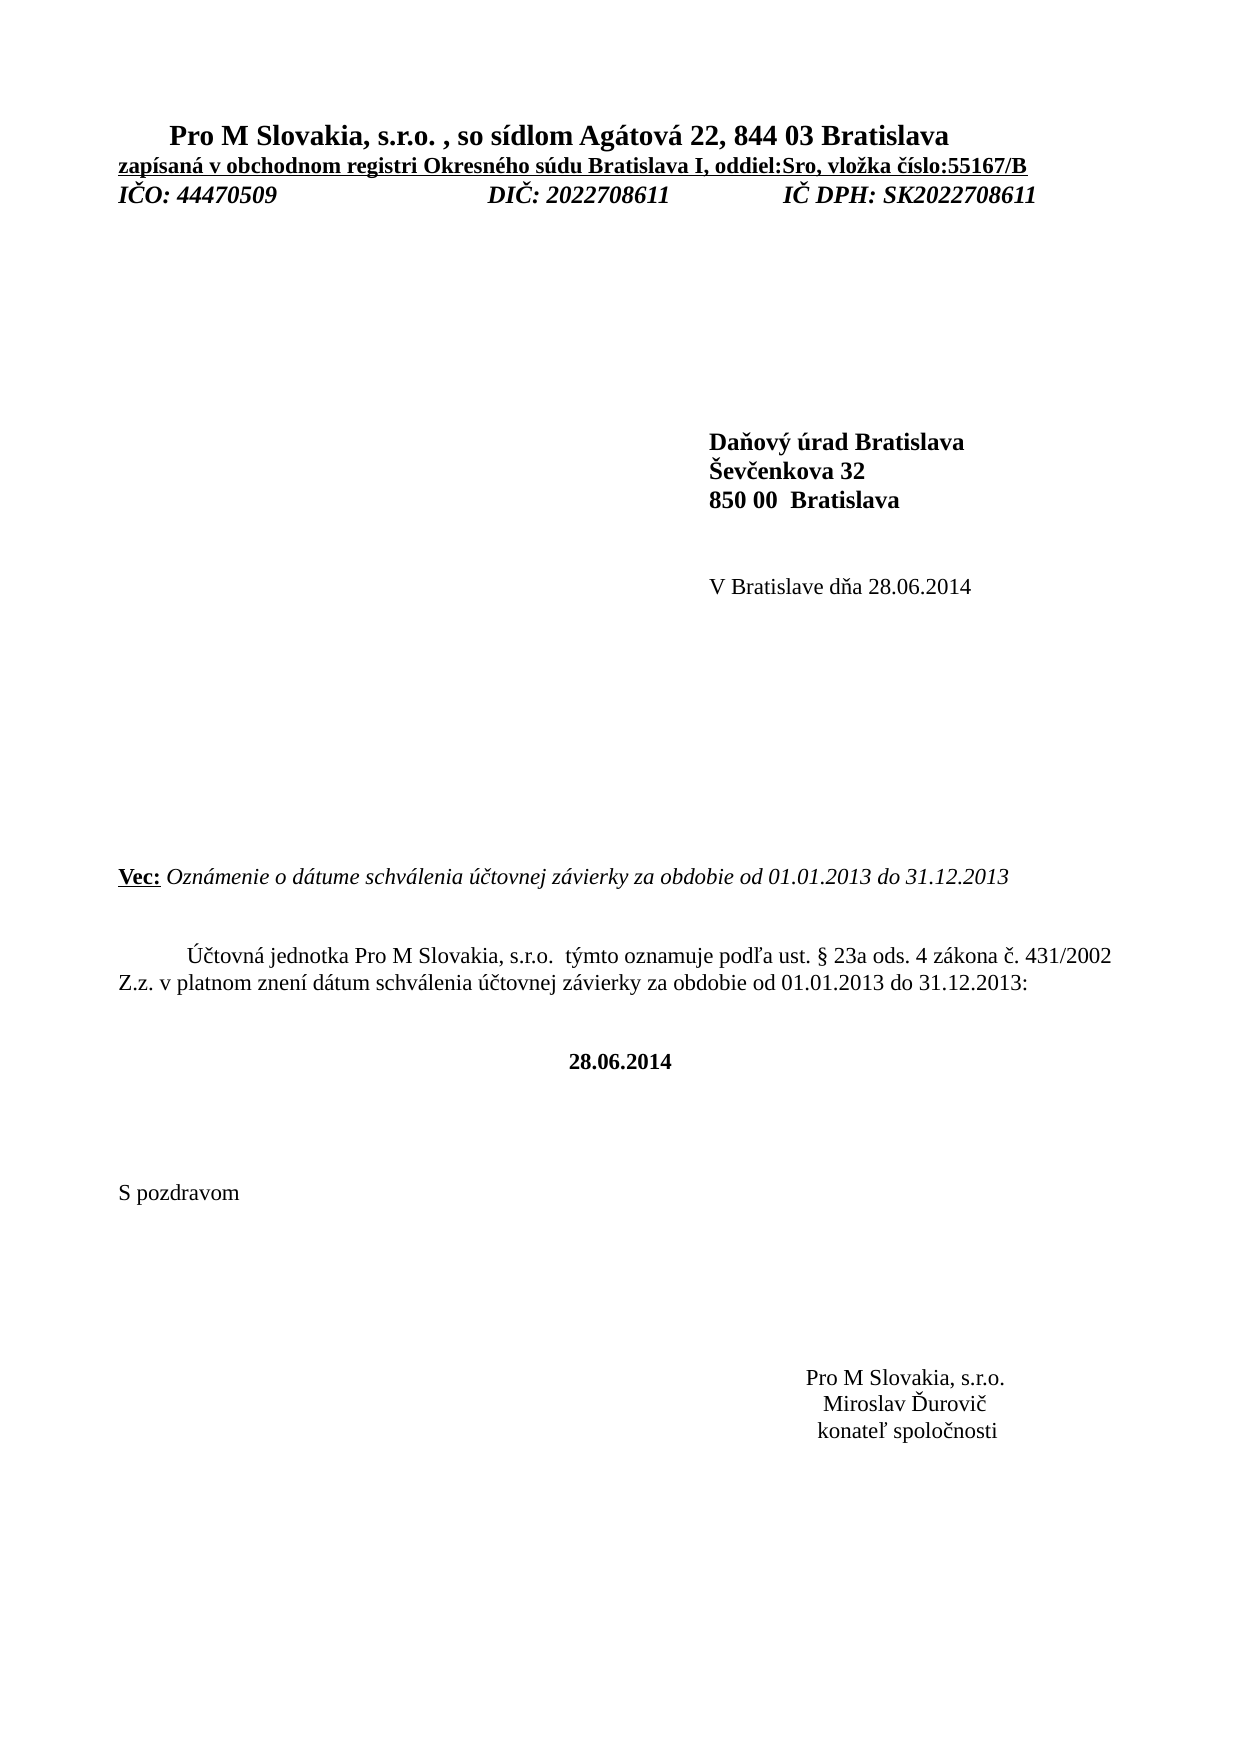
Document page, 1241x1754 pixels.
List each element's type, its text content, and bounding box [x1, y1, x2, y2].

text Pro M Slovakia, s.r.o. [118, 1364, 1122, 1390]
text 28.06.2014 [118, 1048, 1122, 1074]
text V Bratislave dňa 28.06.2014 [118, 571, 1122, 600]
text zapísaná v obchodnom registri Okresného súdu Bratislava I, oddiel:Sro, vložka číslo:55167/B [118, 152, 1122, 178]
text Ševčenkova 32 [118, 456, 1122, 485]
text S pozdravom [118, 1179, 1122, 1206]
text konateľ spoločnosti [118, 1417, 1122, 1443]
text Účtovná jednotka Pro M Slovakia, s.r.o. týmto oznamuje podľa ust. § 23a ods. 4 zákona č. 431/2002 Z.z. v platnom znení dátum schválenia účtovnej závierky za obdobie od 01.01.2013 do 31.12.2013: [118, 942, 1122, 995]
text IČO: 44470509 DIČ: 2022708611 IČ DPH: SK2022708611 [118, 178, 1122, 209]
text 850 00 Bratislava [118, 485, 1122, 513]
text Vec: Oznámenie o dátume schválenia účtovnej závierky za obdobie od 01.01.2013 do 31.12.2013 [118, 863, 1122, 889]
text Miroslav Ďurovič [118, 1390, 1122, 1417]
text Pro M Slovakia, s.r.o. , so sídlom Agátová 22, 844 03 Bratislava [118, 118, 1122, 152]
text Daňový úrad Bratislava [118, 427, 1122, 456]
